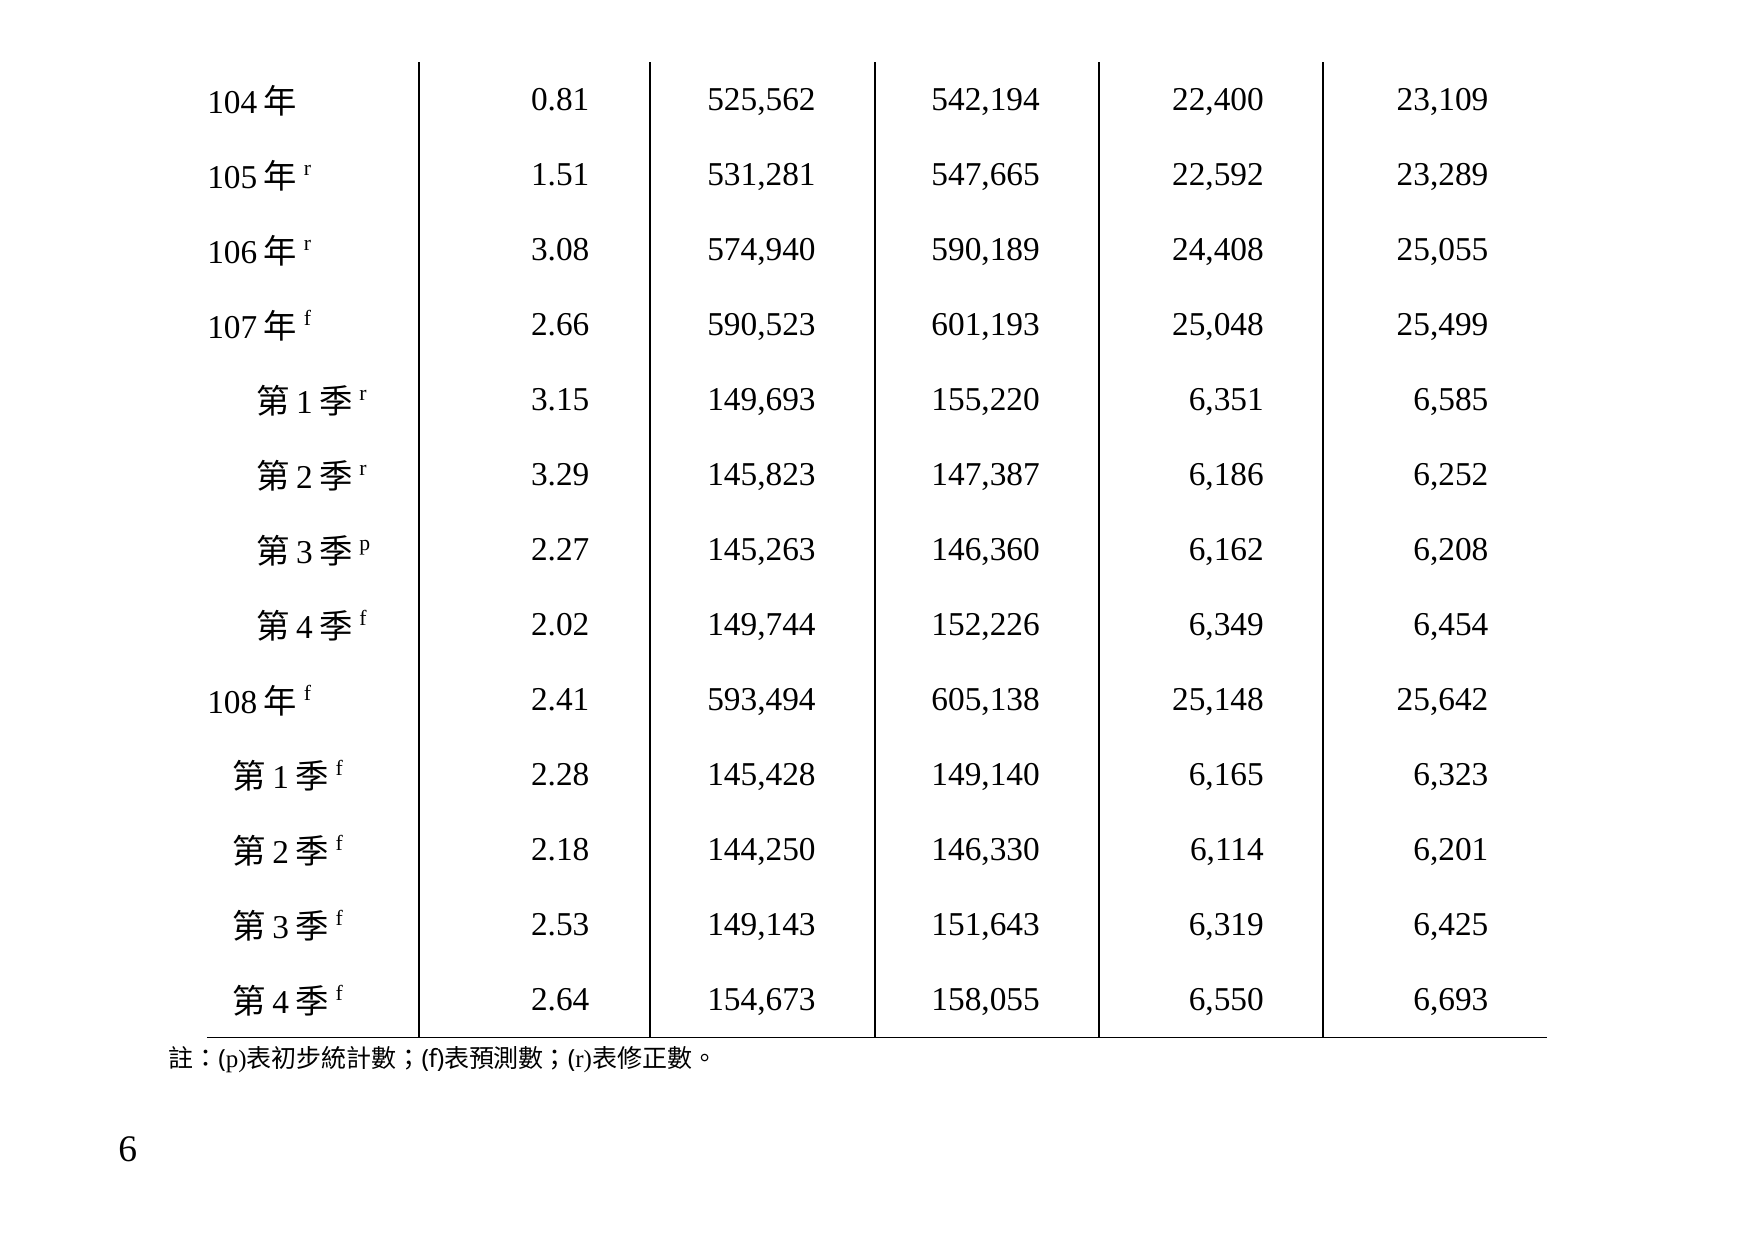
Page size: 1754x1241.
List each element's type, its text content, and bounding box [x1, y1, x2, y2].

table_cell 0.81 [420, 62, 649, 137]
table_cell 6,693 [1324, 962, 1547, 1037]
table_cell 145,823 [651, 437, 874, 512]
table_cell 2.02 [420, 587, 649, 662]
table_cell 2.18 [420, 812, 649, 887]
table_cell 149,143 [651, 887, 874, 962]
table_cell 25,055 [1324, 212, 1547, 287]
table_cell 155,220 [876, 362, 1098, 437]
table_cell 25,148 [1100, 662, 1322, 737]
table_cell 605,138 [876, 662, 1098, 737]
table_cell 6,585 [1324, 362, 1547, 437]
table_cell 601,193 [876, 287, 1098, 362]
table_cell 107年f [207, 287, 418, 362]
table_cell 25,499 [1324, 287, 1547, 362]
table_cell 6,454 [1324, 587, 1547, 662]
table_cell 2.64 [420, 962, 649, 1037]
table_cell 6,252 [1324, 437, 1547, 512]
table_cell 147,387 [876, 437, 1098, 512]
table_cell 547,665 [876, 137, 1098, 212]
table_cell 6,351 [1100, 362, 1322, 437]
table_cell 2.66 [420, 287, 649, 362]
table_cell 2.27 [420, 512, 649, 587]
table_cell 23,289 [1324, 137, 1547, 212]
table_cell 6,201 [1324, 812, 1547, 887]
table_cell 145,428 [651, 737, 874, 812]
table_cell 1.51 [420, 137, 649, 212]
table_cell 第2季r [207, 437, 418, 512]
table_cell 144,250 [651, 812, 874, 887]
table_cell 146,360 [876, 512, 1098, 587]
table_cell 146,330 [876, 812, 1098, 887]
table_cell 593,494 [651, 662, 874, 737]
table_cell 6,550 [1100, 962, 1322, 1037]
table_cell 149,693 [651, 362, 874, 437]
table_cell 152,226 [876, 587, 1098, 662]
table_cell 151,643 [876, 887, 1098, 962]
table_cell 590,189 [876, 212, 1098, 287]
table_cell 6,425 [1324, 887, 1547, 962]
table_cell 574,940 [651, 212, 874, 287]
table_cell 24,408 [1100, 212, 1322, 287]
text 註：(p)表初步統計數；(f)表預測數；(r)表修正數。 [168, 1038, 1636, 1076]
table_cell 6,114 [1100, 812, 1322, 887]
table_cell 106年r [207, 212, 418, 287]
table_cell 6,162 [1100, 512, 1322, 587]
table_cell 25,048 [1100, 287, 1322, 362]
table_cell 第4季f [207, 587, 418, 662]
table_cell 6,186 [1100, 437, 1322, 512]
table_cell 第3季p [207, 512, 418, 587]
table_cell 6,349 [1100, 587, 1322, 662]
table_cell 6,208 [1324, 512, 1547, 587]
table_cell 104年 [207, 62, 418, 137]
table_cell 105年r [207, 137, 418, 212]
table_cell 23,109 [1324, 62, 1547, 137]
table_cell 2.28 [420, 737, 649, 812]
table_cell 25,642 [1324, 662, 1547, 737]
table_cell 542,194 [876, 62, 1098, 137]
table_cell 149,140 [876, 737, 1098, 812]
table_cell 525,562 [651, 62, 874, 137]
table_cell 3.15 [420, 362, 649, 437]
table_cell 145,263 [651, 512, 874, 587]
table_cell 154,673 [651, 962, 874, 1037]
table_cell 531,281 [651, 137, 874, 212]
table_cell 3.29 [420, 437, 649, 512]
table_cell 6,319 [1100, 887, 1322, 962]
table_cell 第2季f [207, 812, 418, 887]
table_cell 6,323 [1324, 737, 1547, 812]
table_cell 2.53 [420, 887, 649, 962]
table_cell 6,165 [1100, 737, 1322, 812]
table_cell 3.08 [420, 212, 649, 287]
table_cell 第1季r [207, 362, 418, 437]
table_cell 2.41 [420, 662, 649, 737]
table_cell 590,523 [651, 287, 874, 362]
table_cell 158,055 [876, 962, 1098, 1037]
table_cell 22,592 [1100, 137, 1322, 212]
table_cell 第1季f [207, 737, 418, 812]
table_cell 108年f [207, 662, 418, 737]
table_cell 第3季f [207, 887, 418, 962]
table_cell 22,400 [1100, 62, 1322, 137]
table_cell 第4季f [207, 962, 418, 1037]
table_cell 149,744 [651, 587, 874, 662]
